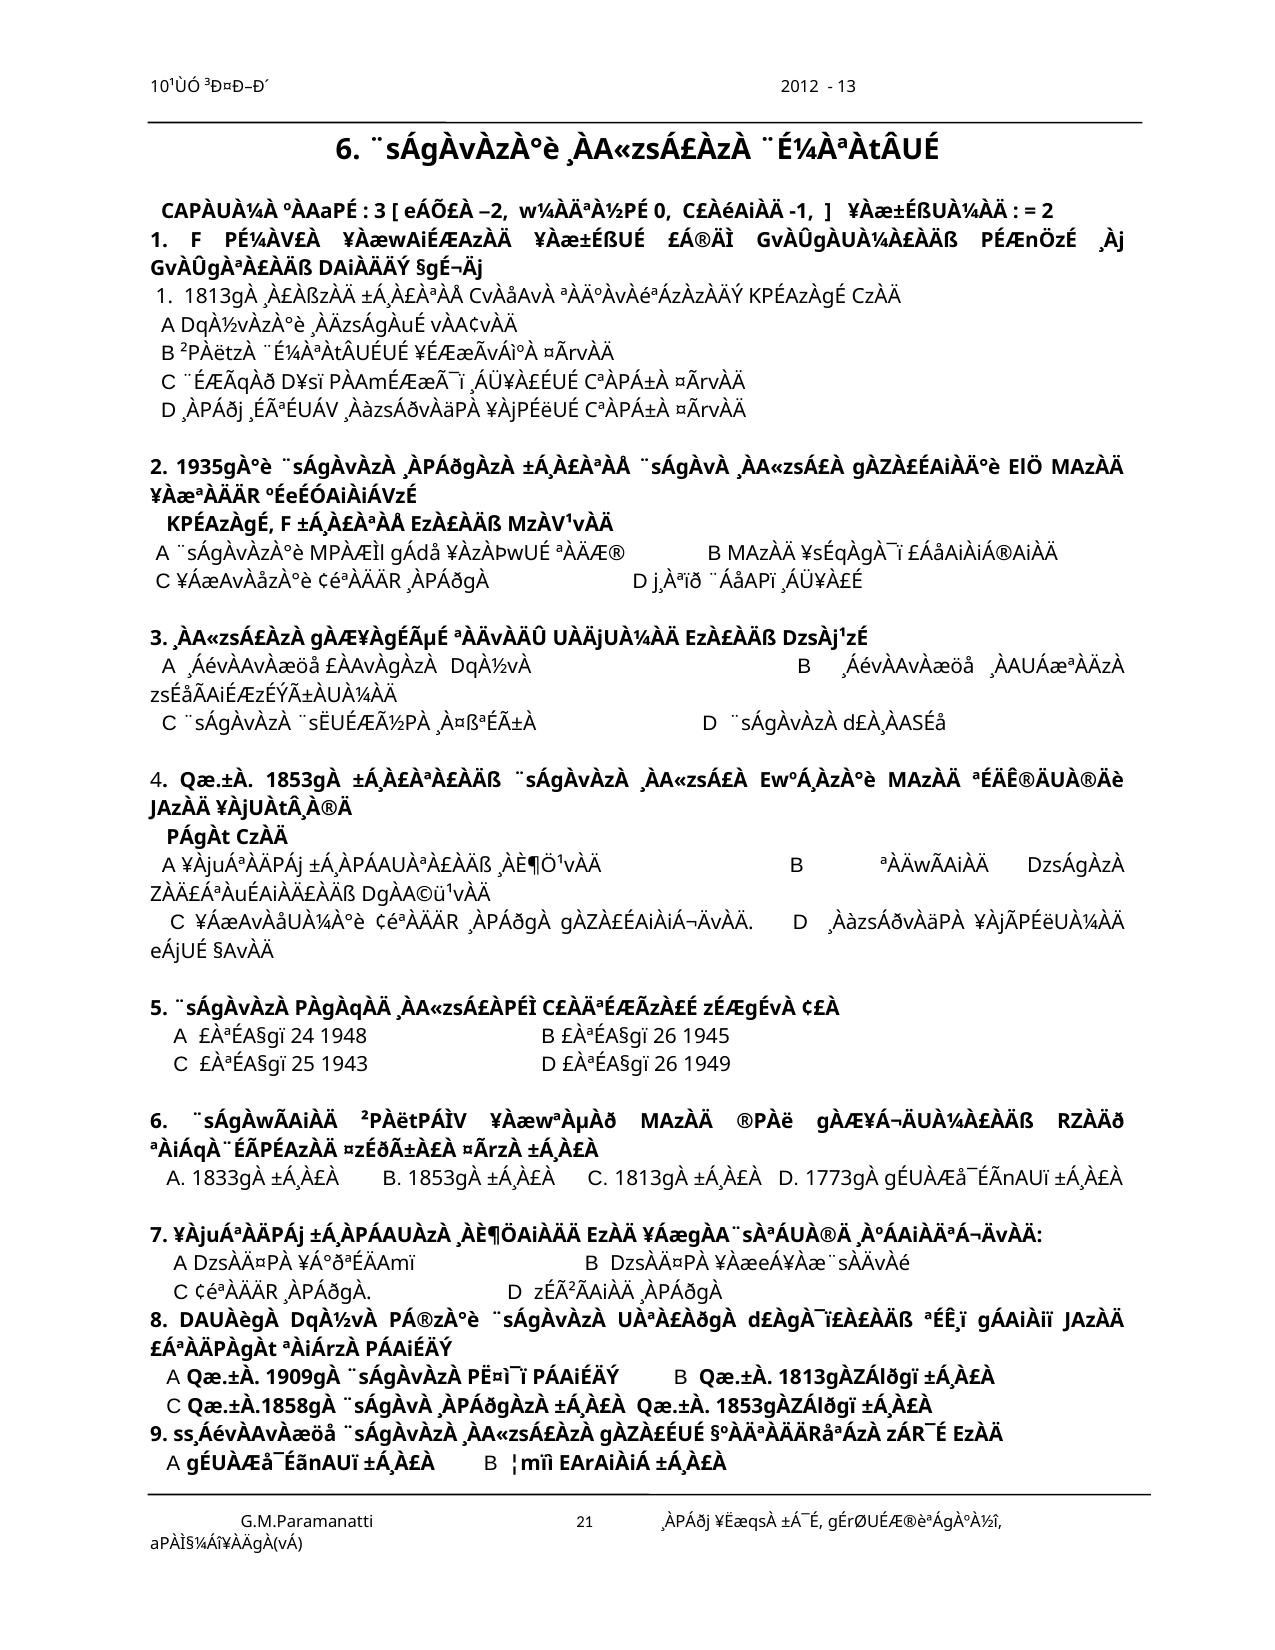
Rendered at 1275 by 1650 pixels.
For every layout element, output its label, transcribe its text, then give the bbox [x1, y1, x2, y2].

text C ¨sÁgÀvÀzÀ ¨sËUÉÆÃ½PÀ ¸À¤ßªÉÃ±À D ¨sÁgÀvÀzÀ d£À¸ÀASÉå [150, 708, 1125, 737]
text A Qæ.±À. 1909gÀ ¨sÁgÀvÀzÀ PË¤ì¯ï PÁAiÉÄÝ B Qæ.±À. 1813gÀZÁlðgï ±Á¸À£À [150, 1362, 1125, 1391]
text C ¨ÉÆÃqÀð D¥sï PÀAmÉÆæÃ¯ï ¸ÁÜ¥À£ÉUÉ CªÀPÁ±À ¤ÃrvÀÄ [150, 367, 1125, 395]
text A £ÀªÉA§gï 24 1948 B £ÀªÉA§gï 26 1945 [150, 1021, 1125, 1049]
text 1. F PÉ¼ÀV£À ¥ÀæwAiÉÆAzÀÄ ¥Àæ±ÉßUÉ £Á®ÄÌ GvÀÛgÀUÀ¼À£ÀÄß PÉÆnÖzÉ ¸Àj GvÀÛgÀªÀ£ÀÄß DAiÀÄÄÝ §gÉ¬Äj [150, 225, 1125, 282]
text 5. ¨sÁgÀvÀzÀ PÀgÀqÀÄ ¸ÀA«zsÁ£ÀPÉÌ C£ÀÄªÉÆÃzÀ£É zÉÆgÉvÀ ¢£À [150, 993, 1125, 1021]
text A ¸ÁévÀAvÀæöå £ÀAvÀgÀzÀ DqÀ½vÀ B ¸ÁévÀAvÀæöå ¸ÀAUÁæªÀÄzÀ zsÉåÃAiÉÆzÉÝÃ±ÀUÀ¼ÀÄ [150, 651, 1125, 708]
text C ¢éªÀÄÄR ¸ÀPÁðgÀ. D zÉÃ²ÃAiÀÄ ¸ÀPÁðgÀ [150, 1277, 1125, 1305]
text C Qæ.±À.1858gÀ ¨sÁgÀvÀ ¸ÀPÁðgÀzÀ ±Á¸À£À Qæ.±À. 1853gÀZÁlðgï ±Á¸À£À [150, 1391, 1125, 1419]
text 8. DAUÀègÀ DqÀ½vÀ PÁ®zÀ°è ¨sÁgÀvÀzÀ UÀªÀ£ÀðgÀ d£ÀgÀ¯ï£À£ÀÄß ªÉÊ¸ï gÁAiÀiï JAzÀÄ £ÁªÀÄPÀgÀt ªÀiÁrzÀ PÁAiÉÄÝ [150, 1305, 1125, 1362]
text KPÉAzÀgÉ, F ±Á¸À£ÀªÀÅ EzÀ£ÀÄß MzÀV¹vÀÄ [150, 509, 1125, 538]
text A DzsÀÄ¤PÀ ¥Á°ðªÉÄAmï B DzsÀÄ¤PÀ ¥ÀæeÁ¥Àæ¨sÀÄvÀé [150, 1248, 1125, 1277]
text 6. ¨sÁgÀvÀzÀ°è ¸ÀA«zsÁ£ÀzÀ ¨É¼ÀªÀtÂUÉ [150, 128, 1125, 168]
text 6. ¨sÁgÀwÃAiÀÄ ²PÀëtPÁÌV ¥ÀæwªÀµÀð MAzÀÄ ®PÀë gÀÆ¥Á¬ÄUÀ¼À£ÀÄß RZÀÄð ªÀiÁqÀ¨ÉÃPÉAzÀÄ ¤zÉðÃ±À£À ¤ÃrzÀ ±Á¸À£À [150, 1106, 1125, 1163]
text B ²PÀëtzÀ ¨É¼ÀªÀtÂUÉUÉ ¥ÉÆæÃvÁìºÀ ¤ÃrvÀÄ [150, 338, 1125, 367]
text A DqÀ½vÀzÀ°è ¸ÀÄzsÁgÀuÉ vÀA¢vÀÄ [150, 310, 1125, 338]
text A gÉUÀÆå¯ÉãnAUï ±Á¸À£À B ¦mïì EArAiÀiÁ ±Á¸À£À [150, 1448, 1125, 1476]
text C ¥ÁæAvÀåzÀ°è ¢éªÀÄÄR ¸ÀPÁðgÀ D j¸Àªïð ¨ÁåAPï ¸ÁÜ¥À£É [150, 566, 1125, 594]
text 3. ¸ÀA«zsÁ£ÀzÀ gÀÆ¥ÀgÉÃµÉ ªÀÄvÀÄÛ UÀÄjUÀ¼ÀÄ EzÀ£ÀÄß DzsÀj¹zÉ [150, 623, 1125, 651]
text C ¥ÁæAvÀåUÀ¼À°è ¢éªÀÄÄR ¸ÀPÁðgÀ gÀZÀ£ÉAiÀiÁ¬ÄvÀÄ. D ¸ÀàzsÁðvÀäPÀ ¥ÀjÃPÉëUÀ¼ÀÄ eÁjUÉ §AvÀÄ [150, 907, 1125, 964]
text C £ÀªÉA§gï 25 1943 D £ÀªÉA§gï 26 1949 [150, 1049, 1125, 1078]
text PÁgÀt CzÀÄ [150, 822, 1125, 850]
text 1. 1813gÀ ¸À£ÀßzÀÄ ±Á¸À£ÀªÀÅ CvÀåAvÀ ªÀÄºÀvÀéªÁzÀzÀÄÝ KPÉAzÀgÉ CzÀÄ [150, 282, 1125, 310]
text A ¥ÀjuÁªÀÄPÁj ±Á¸ÀPÁAUÀªÀ£ÀÄß ¸ÀÈ¶Ö¹vÀÄ B ªÀÄwÃAiÀÄ DzsÁgÀzÀ ZÀÄ£ÁªÀuÉAiÀÄ£ÀÄß DgÀA©ü¹vÀÄ [150, 850, 1125, 907]
text A. 1833gÀ ±Á¸À£À B. 1853gÀ ±Á¸À£À C. 1813gÀ ±Á¸À£À D. 1773gÀ gÉUÀÆå¯ÉÃnAUï ±Á¸À£À [150, 1163, 1125, 1192]
text 9. ss¸ÁévÀAvÀæöå ¨sÁgÀvÀzÀ ¸ÀA«zsÁ£ÀzÀ gÀZÀ£ÉUÉ §ºÀÄªÀÄÄRåªÁzÀ zÁR¯É EzÀÄ [150, 1419, 1125, 1448]
text CAPÀUÀ¼À ºÀAaPÉ : 3 [ eÁÕ£À –2, w¼ÀÄªÀ½PÉ 0, C£ÀéAiÀÄ -1, ] ¥Àæ±ÉßUÀ¼ÀÄ : = 2 [150, 196, 1125, 225]
list 7. ¥ÀjuÁªÀÄPÁj ±Á¸ÀPÁAUÀzÀ ¸ÀÈ¶ÖAiÀÄÄ EzÀÄ ¥ÁægÀA¨sÀªÁUÀ®Ä ¸ÀºÁAiÀÄªÁ¬ÄvÀÄ: [150, 1220, 1125, 1248]
text D ¸ÀPÁðj ¸ÉÃªÉUÁV ¸ÀàzsÁðvÀäPÀ ¥ÀjPÉëUÉ CªÀPÁ±À ¤ÃrvÀÄ [150, 395, 1125, 424]
text 4. Qæ.±À. 1853gÀ ±Á¸À£ÀªÀ£ÀÄß ¨sÁgÀvÀzÀ ¸ÀA«zsÁ£À EwºÁ¸ÀzÀ°è MAzÀÄ ªÉÄÊ®ÄUÀ®Äè JAzÀÄ ¥ÀjUÀtÂ¸À®Ä [150, 765, 1125, 822]
text A ¨sÁgÀvÀzÀ°è MPÀÆÌl gÁdå ¥ÀzÀÞwUÉ ªÀÄÆ® B MAzÀÄ ¥sÉqÀgÀ¯ï £ÁåAiÀiÁ®AiÀÄ [150, 538, 1125, 566]
text 2. 1935gÀ°è ¨sÁgÀvÀzÀ ¸ÀPÁðgÀzÀ ±Á¸À£ÀªÀÅ ¨sÁgÀvÀ ¸ÀA«zsÁ£À gÀZÀ£ÉAiÀÄ°è ElÖ MAzÀÄ ¥ÀæªÀÄÄR ºÉeÉÓAiÀiÁVzÉ [150, 452, 1125, 509]
